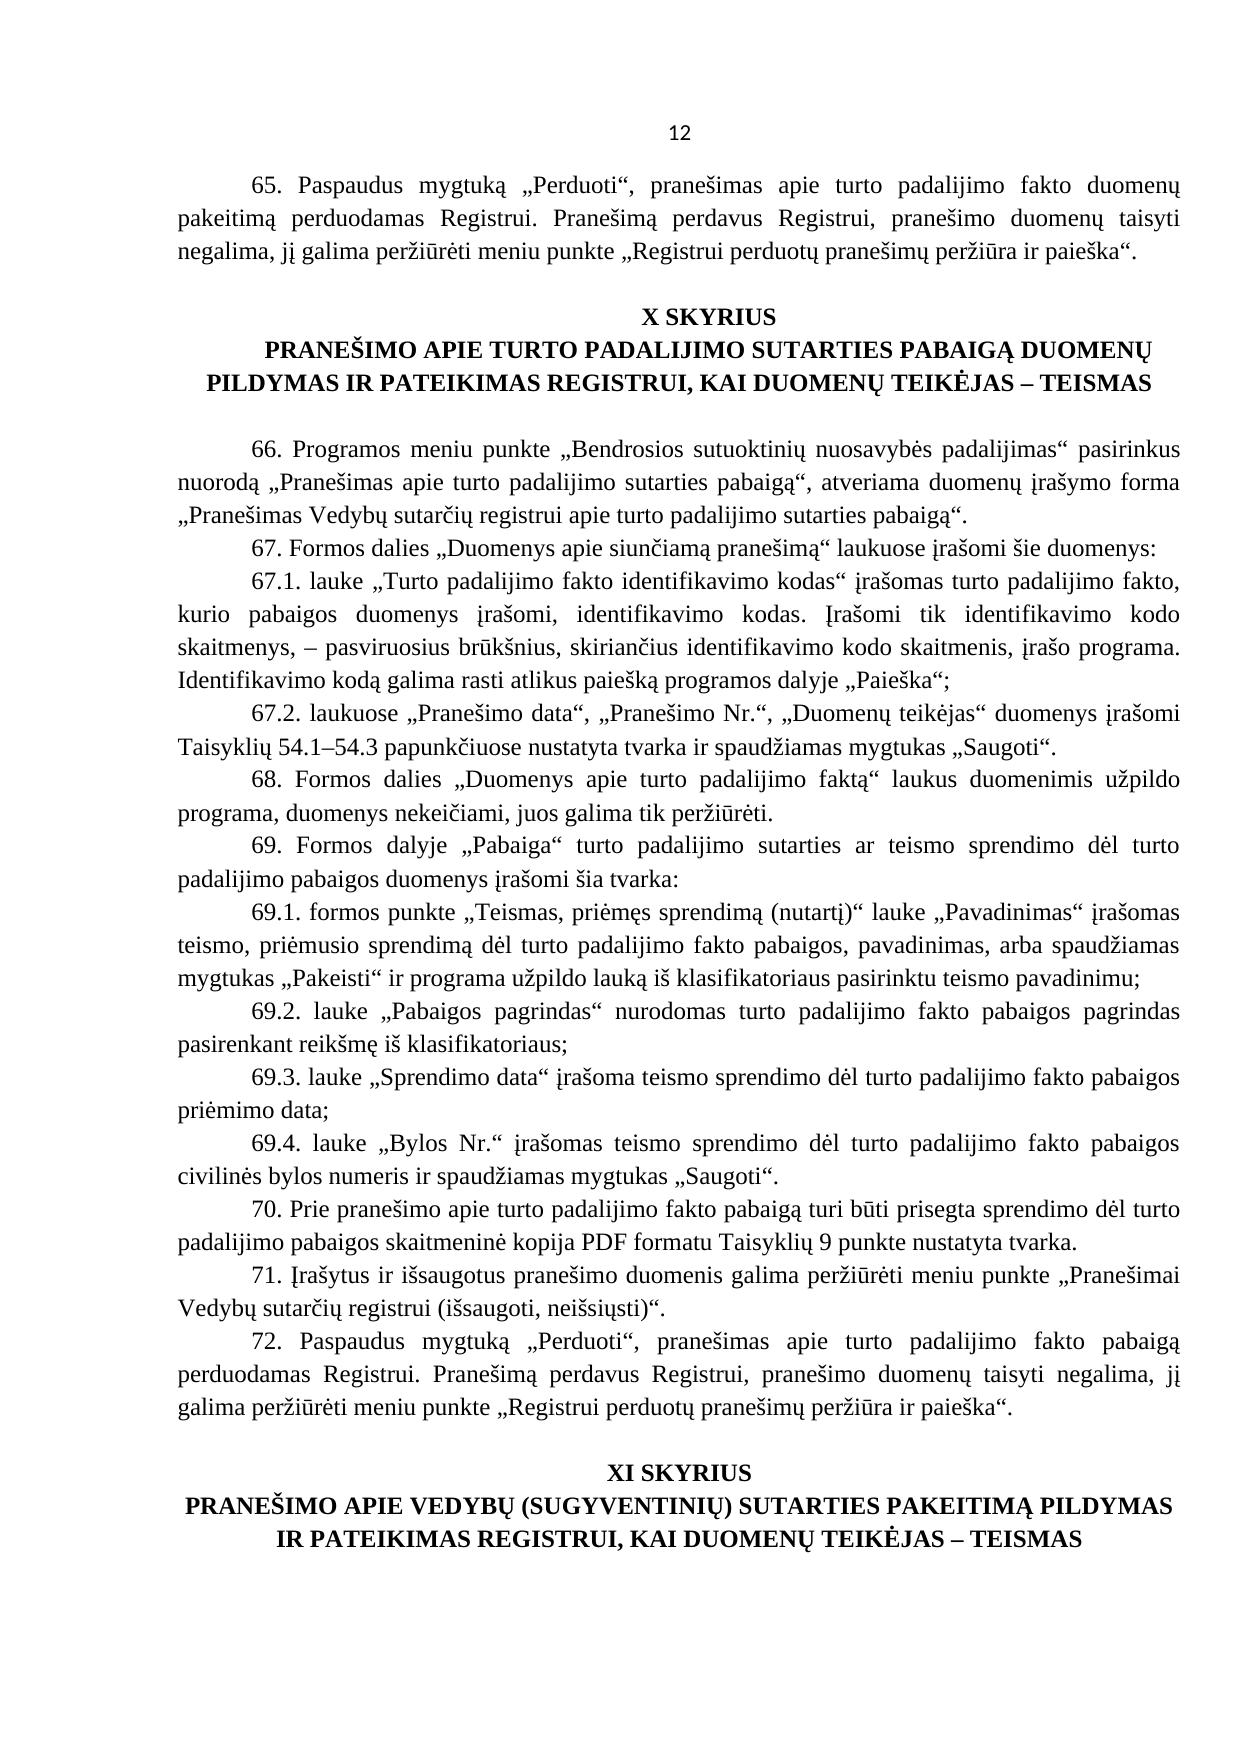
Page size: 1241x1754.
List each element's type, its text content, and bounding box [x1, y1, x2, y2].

text 71. Įrašytus ir išsaugotus pranešimo duomenis galima peržiūrėti meniu punkte „Pranešimai Vedybų sutarčių registrui (išsaugoti, neišsiųsti)“. [177, 1260, 1181, 1322]
text 65. Paspaudus mygtuką „Perduoti“, pranešimas apie turto padalijimo fakto duomenų pakeitimą perduodamas Registrui. Pranešimą perdavus Registrui, pranešimo duomenų taisyti negalima, jį galima peržiūrėti meniu punkte „Registrui perduotų pranešimų peržiūra ir paieška“. [177, 170, 1181, 265]
text 67.2. laukuose „Pranešimo data“, „Pranešimo Nr.“, „Duomenų teikėjas“ duomenys įrašomi Taisyklių 54.1–54.3 papunkčiuose nustatyta tvarka ir spaudžiamas mygtukas „Saugoti“. [177, 698, 1181, 760]
text 67.1. lauke „Turto padalijimo fakto identifikavimo kodas“ įrašomas turto padalijimo fakto, kurio pabaigos duomenys įrašomi, identifikavimo kodas. Įrašomi tik identifikavimo kodo skaitmenys, – pasviruosius brūkšnius, skiriančius identifikavimo kodo skaitmenis, įrašo programa. Identifikavimo kodą galima rasti atlikus paiešką programos dalyje „Paieška“; [177, 566, 1181, 694]
text 69. Formos dalyje „Pabaiga“ turto padalijimo sutarties ar teismo sprendimo dėl turto padalijimo pabaigos duomenys įrašomi šia tvarka: [177, 831, 1181, 892]
text 70. Prie pranešimo apie turto padalijimo fakto pabaigą turi būti prisegta sprendimo dėl turto padalijimo pabaigos skaitmeninė kopija PDF formatu Taisyklių 9 punkte nustatyta tvarka. [177, 1194, 1181, 1256]
text 66. Programos meniu punkte „Bendrosios sutuoktinių nuosavybės padalijimas“ pasirinkus nuorodą „Pranešimas apie turto padalijimo sutarties pabaigą“, atveriama duomenų įrašymo forma „Pranešimas Vedybų sutarčių registrui apie turto padalijimo sutarties pabaigą“. [177, 434, 1181, 529]
text 68. Formos dalies „Duomenys apie turto padalijimo faktą“ laukus duomenimis užpildo programa, duomenys nekeičiami, juos galima tik peržiūrėti. [177, 764, 1181, 826]
text 69.3. lauke „Sprendimo data“ įrašoma teismo sprendimo dėl turto padalijimo fakto pabaigos priėmimo data; [177, 1062, 1181, 1123]
text 72. Paspaudus mygtuką „Perduoti“, pranešimas apie turto padalijimo fakto pabaigą perduodamas Registrui. Pranešimą perdavus Registrui, pranešimo duomenų taisyti negalima, jį galima peržiūrėti meniu punkte „Registrui perduotų pranešimų peržiūra ir paieška“. [177, 1326, 1181, 1421]
text 67. Formos dalies „Duomenys apie siunčiamą pranešimą“ laukuose įrašomi šie duomenys: [177, 533, 1181, 562]
text 69.4. lauke „Bylos Nr.“ įrašomas teismo sprendimo dėl turto padalijimo fakto pabaigos civilinės bylos numeris ir spaudžiamas mygtukas „Saugoti“. [177, 1128, 1181, 1189]
text xi SKYRIUS [177, 1458, 1181, 1487]
text Pranešimo apie vedybų (sugyventinių) sutarties pakeitimĄ PILDYMAS ir PATEIKIMAS REGISTRUI, KAI duomenų teikėjas – TEISMAS [177, 1491, 1181, 1553]
text x SKYRIUS [177, 302, 1181, 331]
text 69.2. lauke „Pabaigos pagrindas“ nurodomas turto padalijimo fakto pabaigos pagrindas pasirenkant reikšmę iš klasifikatoriaus; [177, 996, 1181, 1057]
text Pranešimo apie turto padalijimo SUTARTIES PABAIGĄ duomenų PILDYMAS ir pateikimas REGISTRUI, KAI duomenų teikėjas – TEISMAS [177, 335, 1181, 397]
text 69.1. formos punkte „Teismas, priėmęs sprendimą (nutartį)“ lauke „Pavadinimas“ įrašomas teismo, priėmusio sprendimą dėl turto padalijimo fakto pabaigos, pavadinimas, arba spaudžiamas mygtukas „Pakeisti“ ir programa užpildo lauką iš klasifikatoriaus pasirinktu teismo pavadinimu; [177, 897, 1181, 991]
